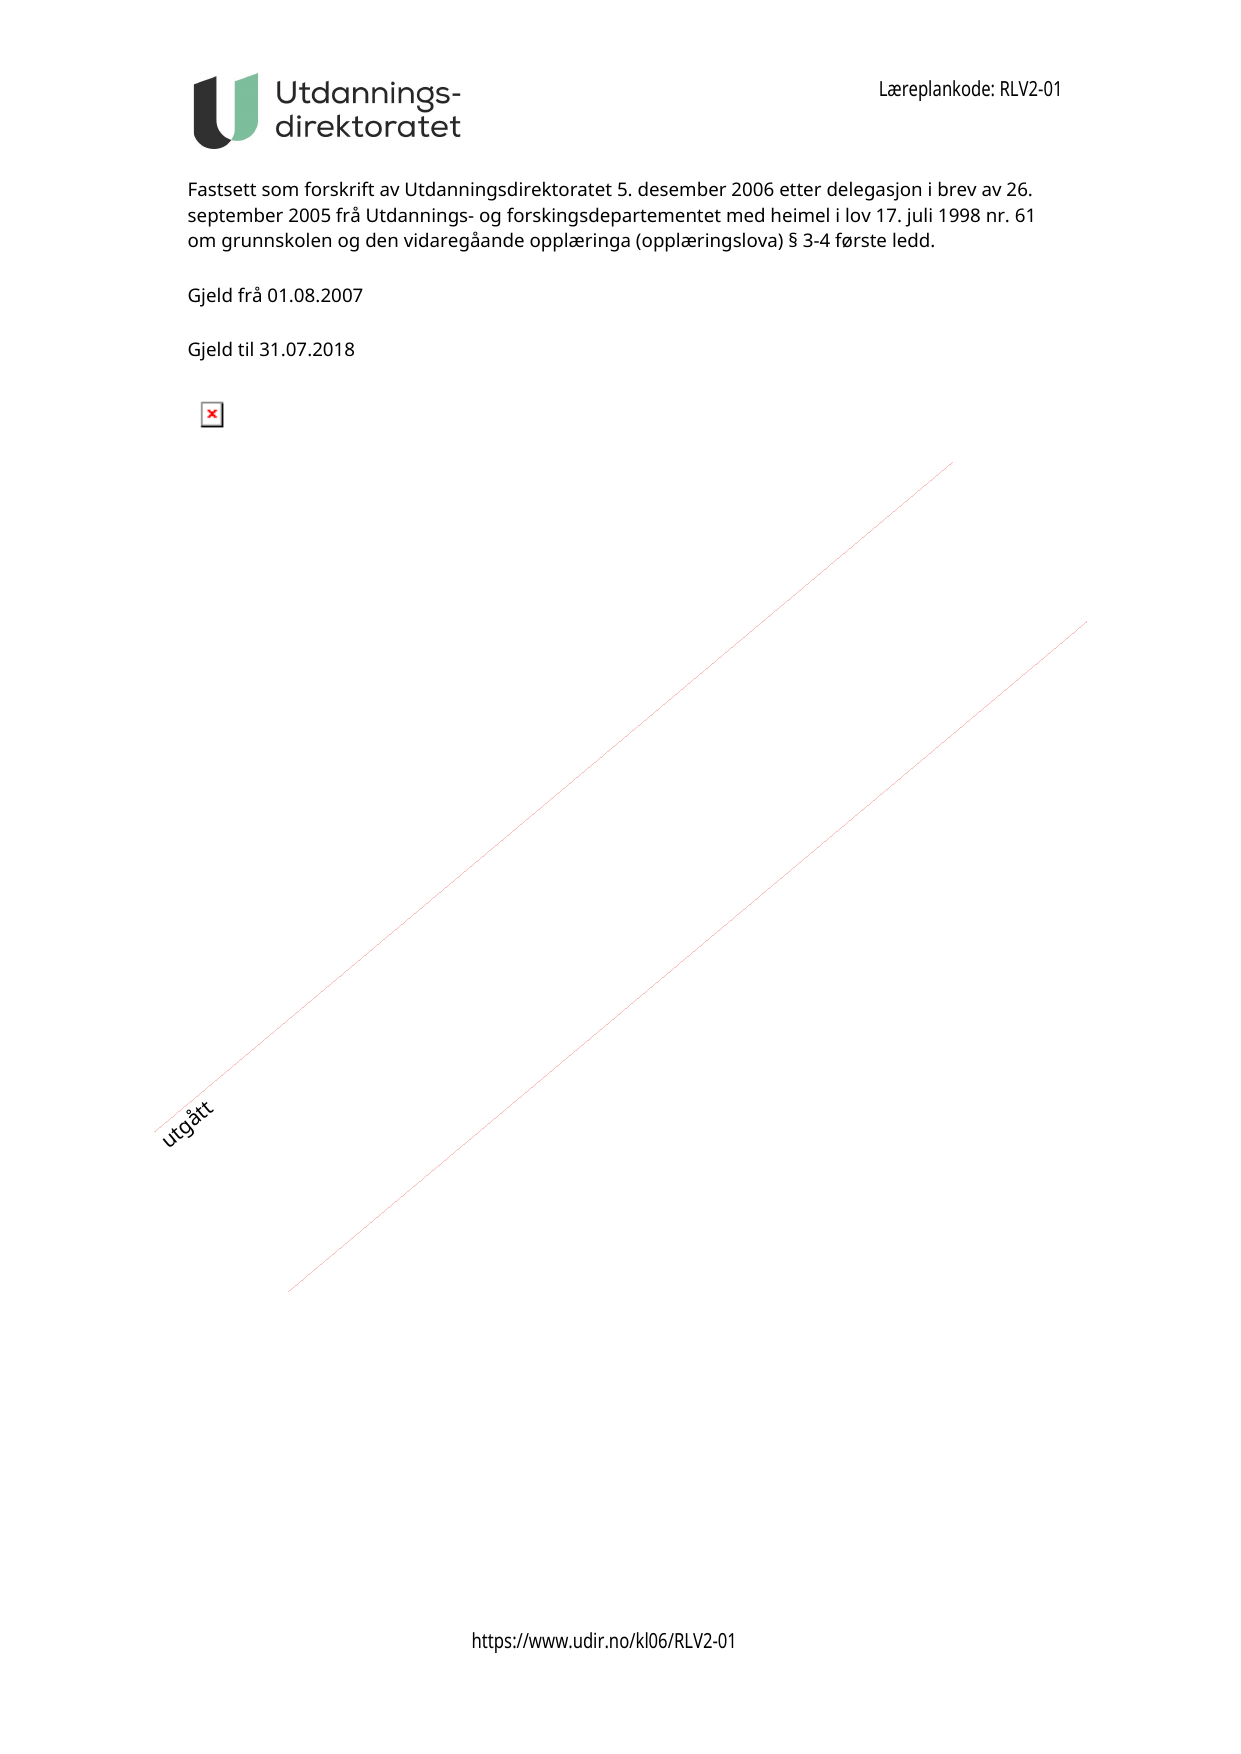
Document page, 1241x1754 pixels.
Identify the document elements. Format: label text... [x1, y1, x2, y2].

text Fastsett som forskrift av Utdanningsdirektoratet 5. desember 2006 etter delegasjon i brev av 26. september 2005 frå Utdannings- og forskingsdepartementet med heimel i lov 17. juli 1998 nr. 61 om grunnskolen og den vidaregåande opplæringa (opplæringslova) § 3-4 første ledd. [187, 176, 1053, 253]
text Gjeld til 31.07.2018 [360, 337, 1053, 362]
text Gjeld frå 01.08.2007 [368, 282, 1053, 308]
picture [187, 391, 238, 442]
picture [193, 73, 461, 149]
